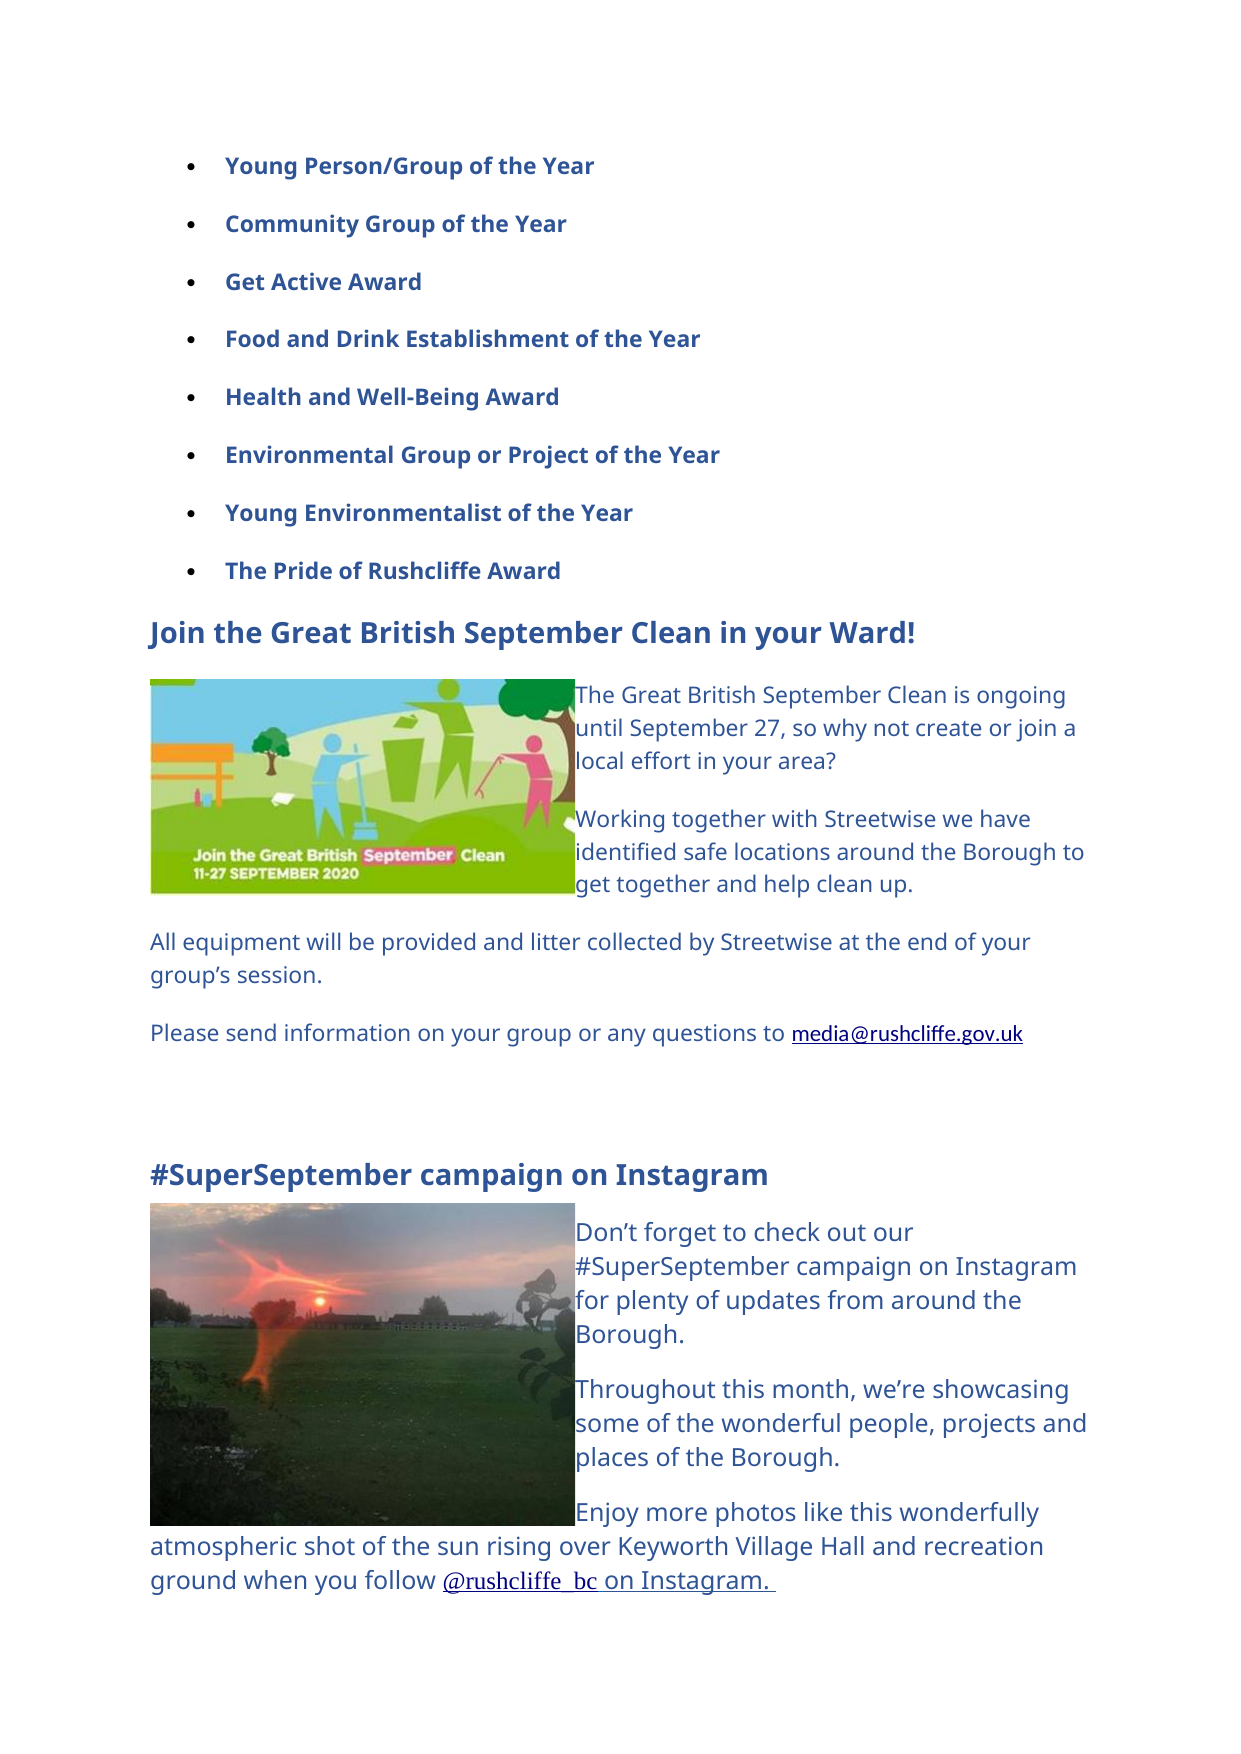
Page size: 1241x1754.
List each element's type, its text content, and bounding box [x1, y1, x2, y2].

text Enjoy more photos like this wonderfully atmospheric shot of the sun rising over Keyworth Village Hall and recreation ground when you follow @rushcliffe_bc on Instagram. [150, 1494, 1090, 1597]
text Please send information on your group or any questions to media@rushcliffe.gov.uk [150, 1017, 1090, 1048]
text All equipment will be provided and litter collected by Streetwise at the end of your group’s session. [150, 926, 1090, 990]
list Food and Drink Establishment of the Year [187, 323, 1090, 355]
text Working together with Streetwise we have identified safe locations around the Borough to get together and help clean up. [150, 803, 1090, 899]
text Throughout this month, we’re showcasing some of the wonderful people, projects and places of the Borough. [575, 1371, 1090, 1473]
list Young Environmentalist of the Year [187, 497, 1090, 528]
text The Great British September Clean is ongoing until September 27, so why not create or join a local effort in your area? [575, 679, 1090, 776]
list Get Active Award [187, 266, 1090, 297]
list The Pride of Rushcliffe Award [187, 555, 1090, 586]
text Don’t forget to check out our #SuperSeptember campaign on Instagram for plenty of updates from around the Borough. [575, 1214, 1090, 1351]
list Community Group of the Year [187, 208, 1090, 239]
list Young Person/Group of the Year [187, 150, 1090, 181]
text #SuperSeptember campaign on Instagram [150, 1154, 1090, 1193]
text Join the Great British September Clean in your Ward! [150, 612, 1090, 652]
list Health and Well-Being Award [187, 381, 1090, 412]
list Environmental Group or Project of the Year [187, 439, 1090, 470]
